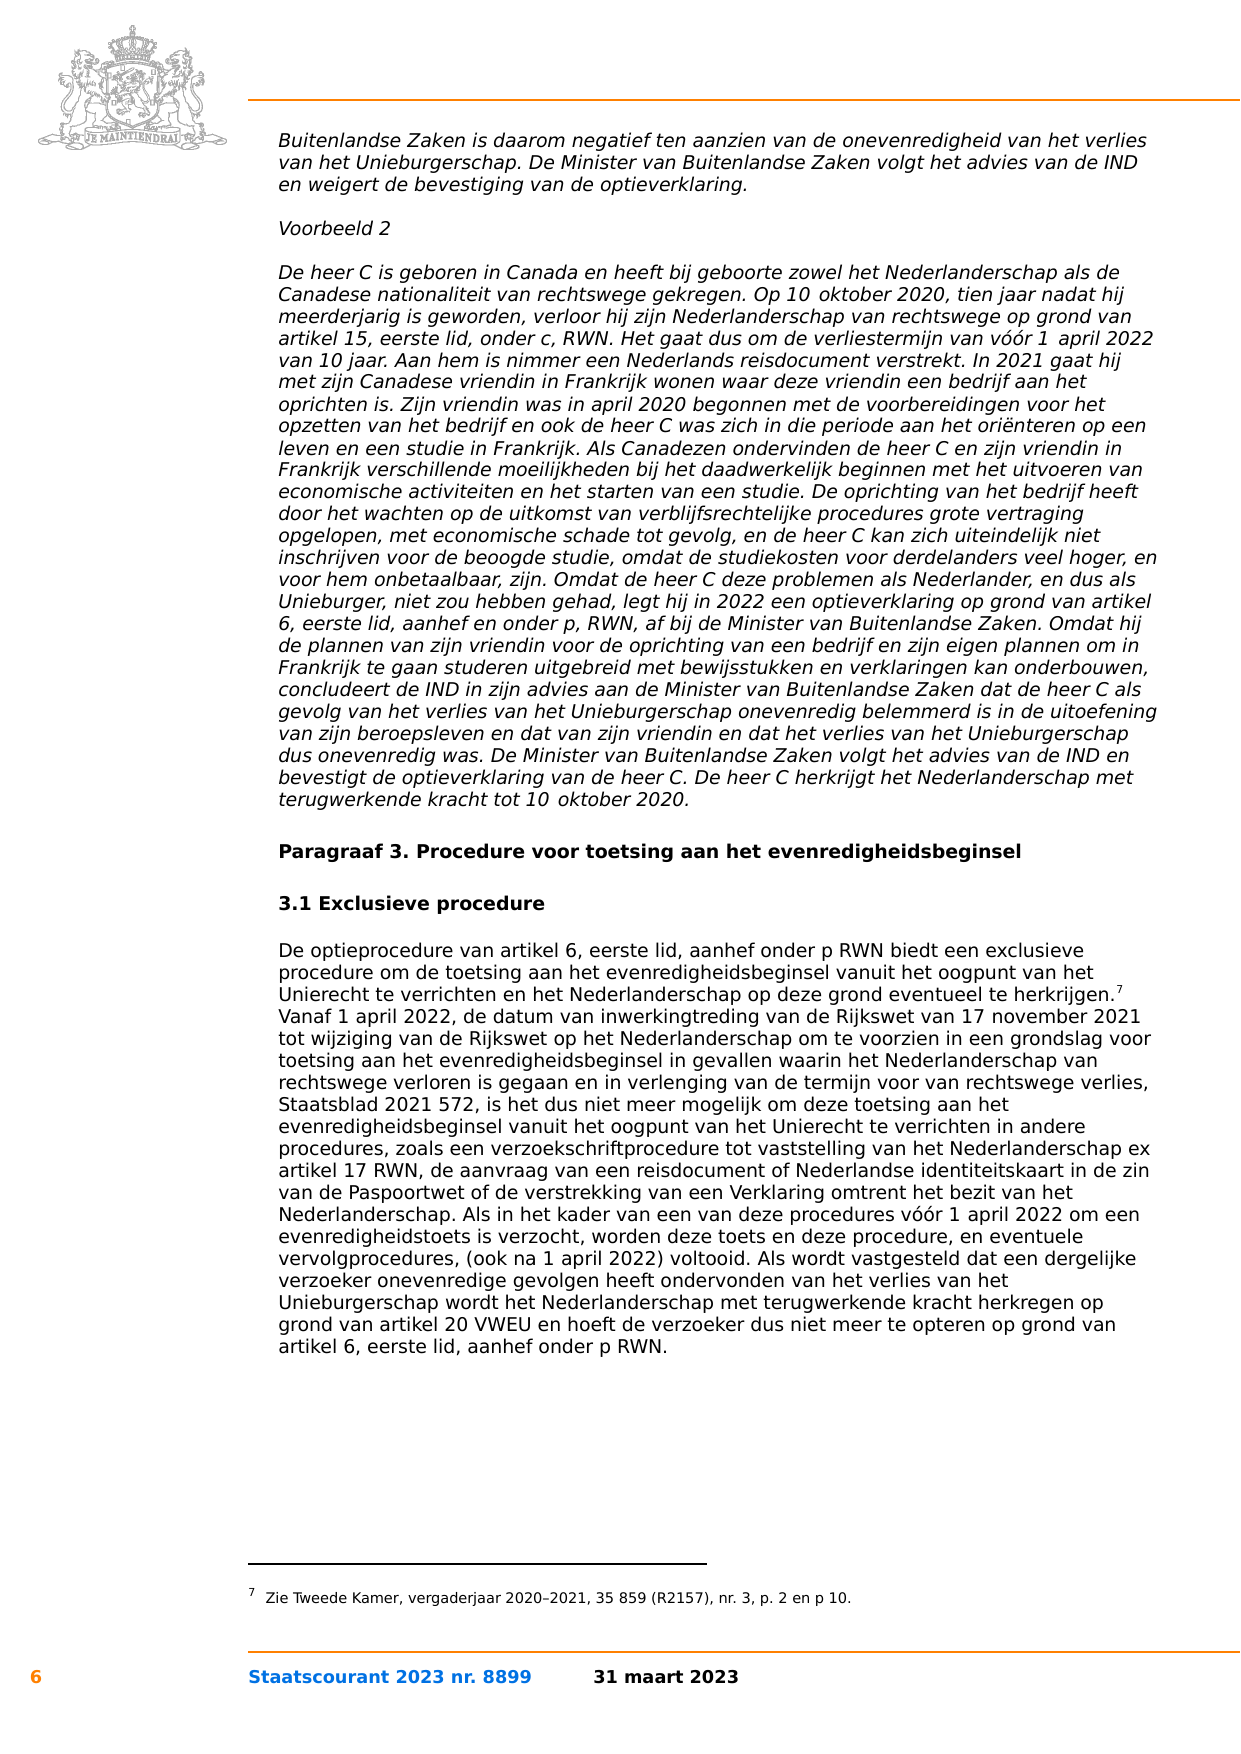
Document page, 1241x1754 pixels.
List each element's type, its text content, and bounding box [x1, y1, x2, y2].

subtitle Voorbeeld 2 [278, 218, 1163, 240]
text Zie Tweede Kamer, vergaderjaar 2020–2021, 35 859 (R2157), nr. 3, p. 2 en p 10. [248, 1586, 1163, 1608]
subtitle 3.1 Exclusieve procedure [278, 893, 1163, 915]
text De heer C is geboren in Canada en heeft bij geboorte zowel het Nederlanderschap als de Canadese nationaliteit van rechtswege gekregen. Op 10 oktober 2020, tien jaar nadat hij meerderjarig is geworden, verloor hij zijn Nederlanderschap van rechtswege op grond van artikel 15, eerste lid, onder c, RWN. Het gaat dus om de verliestermijn van vóór 1 april 2022 van 10 jaar. Aan hem is nimmer een Nederlands reisdocument verstrekt. In 2021 gaat hij met zijn Canadese vriendin in Frankrijk wonen waar deze vriendin een bedrijf aan het oprichten is. Zijn vriendin was in april 2020 begonnen met de voorbereidingen voor het opzetten van het bedrijf en ook de heer C was zich in die periode aan het oriënteren op een leven en een studie in Frankrijk. Als Canadezen ondervinden de heer C en zijn vriendin in Frankrijk verschillende moeilijkheden bij het daadwerkelijk beginnen met het uitvoeren van economische activiteiten en het starten van een studie. De oprichting van het bedrijf heeft door het wachten op de uitkomst van verblijfsrechtelijke procedures grote vertraging opgelopen, met economische schade tot gevolg, en de heer C kan zich uiteindelijk niet inschrijven voor de beoogde studie, omdat de studiekosten voor derdelanders veel hoger, en voor hem onbetaalbaar, zijn. Omdat de heer C deze problemen als Nederlander, en dus als Unieburger, niet zou hebben gehad, legt hij in 2022 een optieverklaring op grond van artikel 6, eerste lid, aanhef en onder p, RWN, af bij de Minister van Buitenlandse Zaken. Omdat hij de plannen van zijn vriendin voor de oprichting van een bedrijf en zijn eigen plannen om in Frankrijk te gaan studeren uitgebreid met bewijsstukken en verklaringen kan onderbouwen, concludeert de IND in zijn advies aan de Minister van Buitenlandse Zaken dat de heer C als gevolg van het verlies van het Unieburgerschap onevenredig belemmerd is in de uitoefening van zijn beroepsleven en dat van zijn vriendin en dat het verlies van het Unieburgerschap dus onevenredig was. De Minister van Buitenlandse Zaken volgt het advies van de IND en bevestigt de optieverklaring van de heer C. De heer C herkrijgt het Nederlanderschap met terugwerkende kracht tot 10 oktober 2020. [278, 262, 1163, 811]
picture [38, 25, 227, 150]
subtitle Paragraaf 3. Procedure voor toetsing aan het evenredigheidsbeginsel [278, 841, 1163, 863]
text De optieprocedure van artikel 6, eerste lid, aanhef onder p RWN biedt een exclusieve procedure om de toetsing aan het evenredigheidsbeginsel vanuit het oogpunt van het Unierecht te verrichten en het Nederlanderschap op deze grond eventueel te herkrijgen. Vanaf 1 april 2022, de datum van inwerkingtreding van de Rijkswet van 17 november 2021 tot wijziging van de Rijkswet op het Nederlanderschap om te voorzien in een grondslag voor toetsing aan het evenredigheidsbeginsel in gevallen waarin het Nederlanderschap van rechtswege verloren is gegaan en in verlenging van de termijn voor van rechtswege verlies, Staatsblad 2021 572, is het dus niet meer mogelijk om deze toetsing aan het evenredigheidsbeginsel vanuit het oogpunt van het Unierecht te verrichten in andere procedures, zoals een verzoekschriftprocedure tot vaststelling van het Nederlanderschap ex artikel 17 RWN, de aanvraag van een reisdocument of Nederlandse identiteitskaart in de zin van de Paspoortwet of de verstrekking van een Verklaring omtrent het bezit van het Nederlanderschap. Als in het kader van een van deze procedures vóór 1 april 2022 om een evenredigheidstoets is verzocht, worden deze toets en deze procedure, en eventuele vervolgprocedures, (ook na 1 april 2022) voltooid. Als wordt vastgesteld dat een dergelijke verzoeker onevenredige gevolgen heeft ondervonden van het verlies van het Unieburgerschap wordt het Nederlanderschap met terugwerkende kracht herkregen op grond van artikel 20 VWEU en hoeft de verzoeker dus niet meer te opteren op grond van artikel 6, eerste lid, aanhef onder p RWN. [278, 940, 1163, 1358]
text Buitenlandse Zaken is daarom negatief ten aanzien van de onevenredigheid van het verlies van het Unieburgerschap. De Minister van Buitenlandse Zaken volgt het advies van de IND en weigert de bevestiging van de optieverklaring. [278, 130, 1163, 196]
